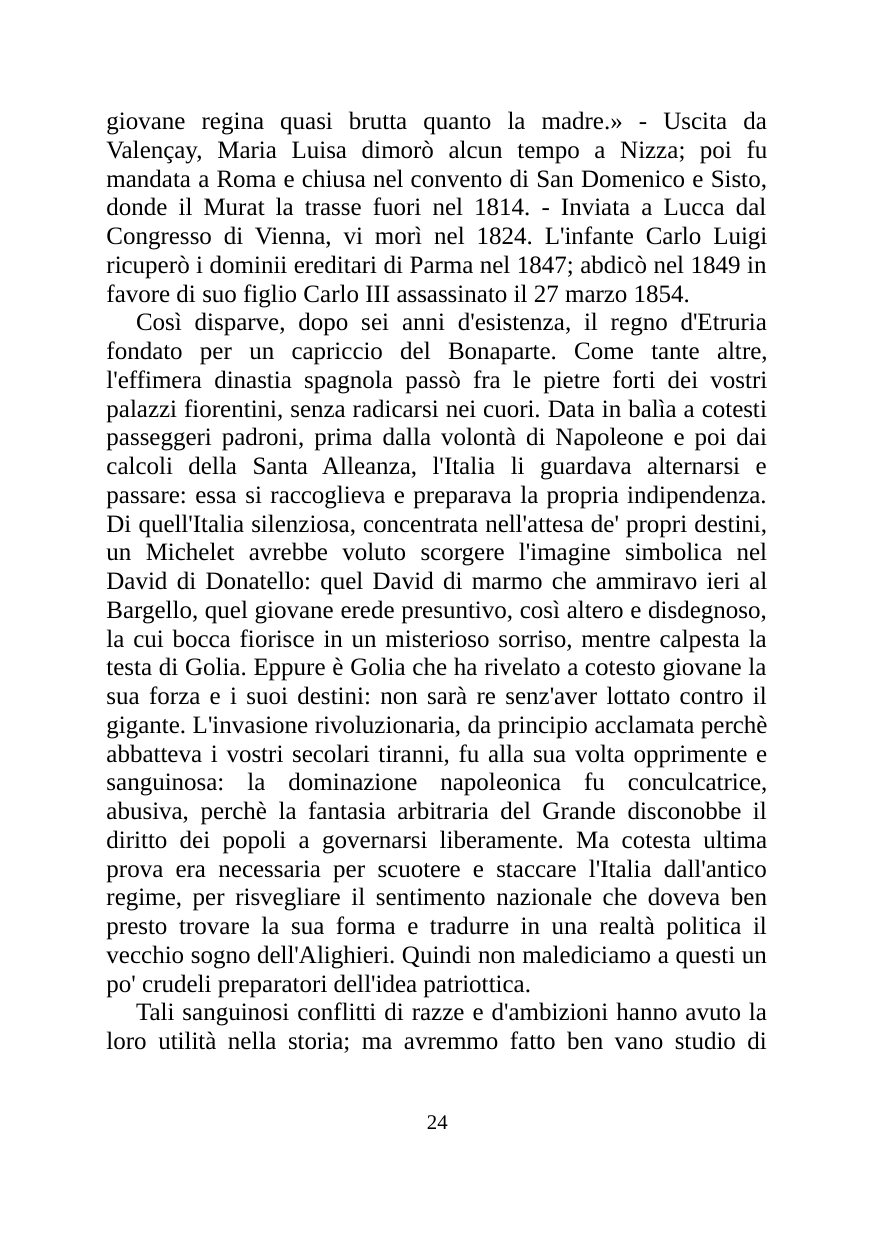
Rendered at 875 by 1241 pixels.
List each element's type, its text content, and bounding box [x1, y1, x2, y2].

text giovane regina quasi brutta quanto la madre.» - Uscita da Valençay, Maria Luisa dimorò alcun tempo a Nizza; poi fu mandata a Roma e chiusa nel convento di San Domenico e Sisto, donde il Murat la trasse fuori nel 1814. - Inviata a Lucca dal Congresso di Vienna, vi morì nel 1824. L'infante Carlo Luigi ricuperò i dominii ereditari di Parma nel 1847; abdicò nel 1849 in favore di suo figlio Carlo III assassinato il 27 marzo 1854. [106, 106, 768, 307]
text Così disparve, dopo sei anni d'esistenza, il regno d'Etruria fondato per un capriccio del Bonaparte. Come tante altre, l'effimera dinastia spagnola passò fra le pietre forti dei vostri palazzi fiorentini, senza radicarsi nei cuori. Data in balìa a cotesti passeggeri padroni, prima dalla volontà di Napoleone e poi dai calcoli della Santa Alleanza, l'Italia li guardava alternarsi e passare: essa si raccoglieva e preparava la propria indipendenza. Di quell'Italia silenziosa, concentrata nell'attesa de' propri destini, un Michelet avrebbe voluto scorgere l'imagine simbolica nel David di Donatello: quel David di marmo che ammiravo ieri al Bargello, quel giovane erede presuntivo, così altero e disdegnoso, la cui bocca fiorisce in un misterioso sorriso, mentre calpesta la testa di Golia. Eppure è Golia che ha rivelato a cotesto giovane la sua forza e i suoi destini: non sarà re senz'aver lottato contro il gigante. L'invasione rivoluzionaria, da principio acclamata perchè abbatteva i vostri secolari tiranni, fu alla sua volta opprimente e sanguinosa: la dominazione napoleonica fu conculcatrice, abusiva, perchè la fantasia arbitraria del Grande disconobbe il diritto dei popoli a governarsi liberamente. Ma cotesta ultima prova era necessaria per scuotere e staccare l'Italia dall'antico regime, per risvegliare il sentimento nazionale che doveva ben presto trovare la sua forma e tradurre in una realtà politica il vecchio sogno dell'Alighieri. Quindi non malediciamo a questi un po' crudeli preparatori dell'idea patriottica. [106, 307, 768, 997]
text Tali sanguinosi conflitti di razze e d'ambizioni hanno avuto la loro utilità nella storia; ma avremmo fatto ben vano studio di [106, 997, 768, 1055]
